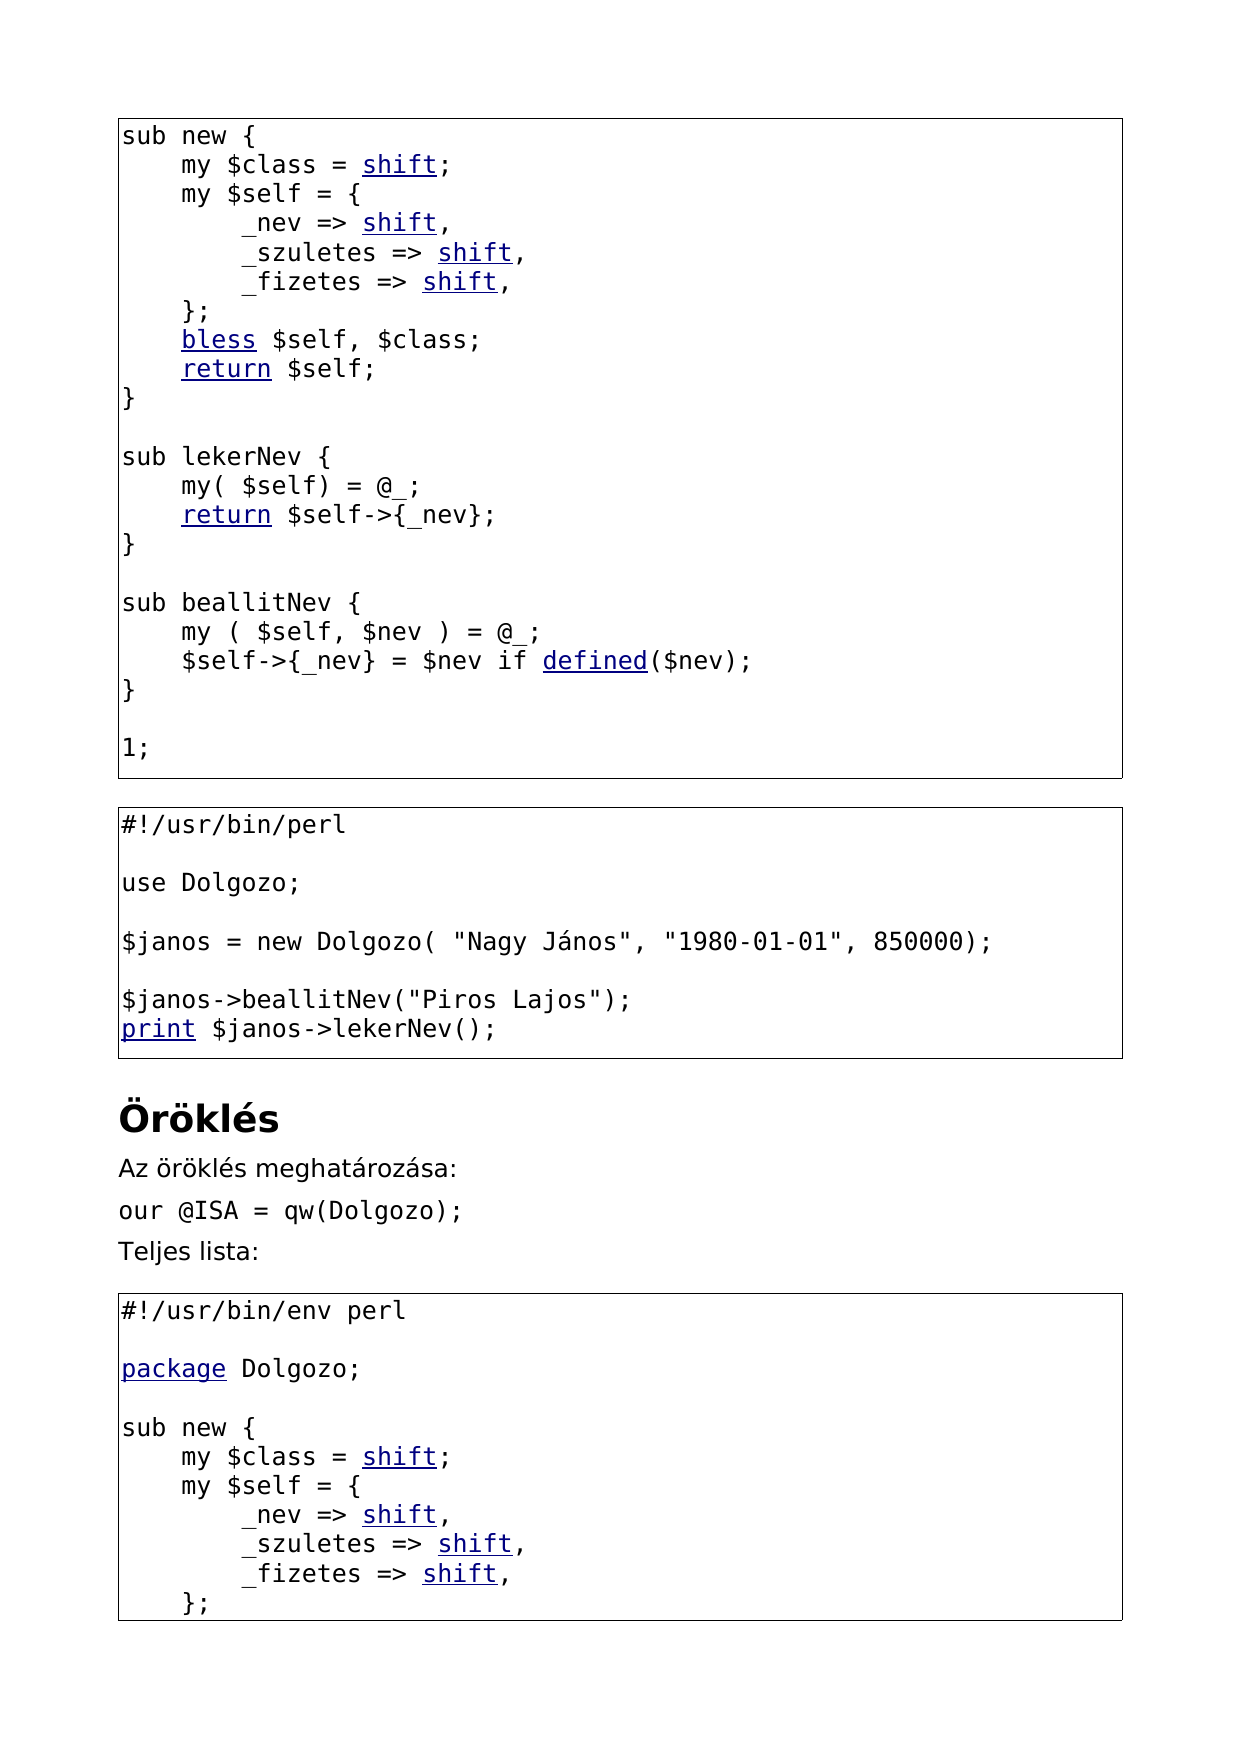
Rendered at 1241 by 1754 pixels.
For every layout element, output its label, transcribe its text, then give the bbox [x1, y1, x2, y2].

table_header #!/usr/bin/env perl package Dolgozo; sub new { my $class = shift; my $self = { _nev => shift, _szuletes => shift, _fizetes => shift, }; [119, 1294, 1122, 1620]
table_header sub new { my $class = shift; my $self = { _nev => shift, _szuletes => shift, _fizetes => shift, }; bless $self, $class; return $self; } sub lekerNev { my( $self) = @_; return $self->{_nev}; } sub beallitNev { my ( $self, $nev ) = @_; $self->{_nev} = $nev if defined($nev); } 1; [119, 119, 1122, 777]
text our @ISA = qw(Dolgozo); [118, 1196, 1122, 1225]
text Teljes lista: [118, 1237, 1122, 1266]
subtitle Öröklés [118, 1098, 1122, 1142]
table_header #!/usr/bin/perl use Dolgozo; $janos = new Dolgozo( "Nagy János", "1980-01-01", 850000); $janos->beallitNev("Piros Lajos"); print $janos->lekerNev(); [119, 808, 1122, 1058]
text Az öröklés meghatározása: [118, 1154, 1122, 1183]
